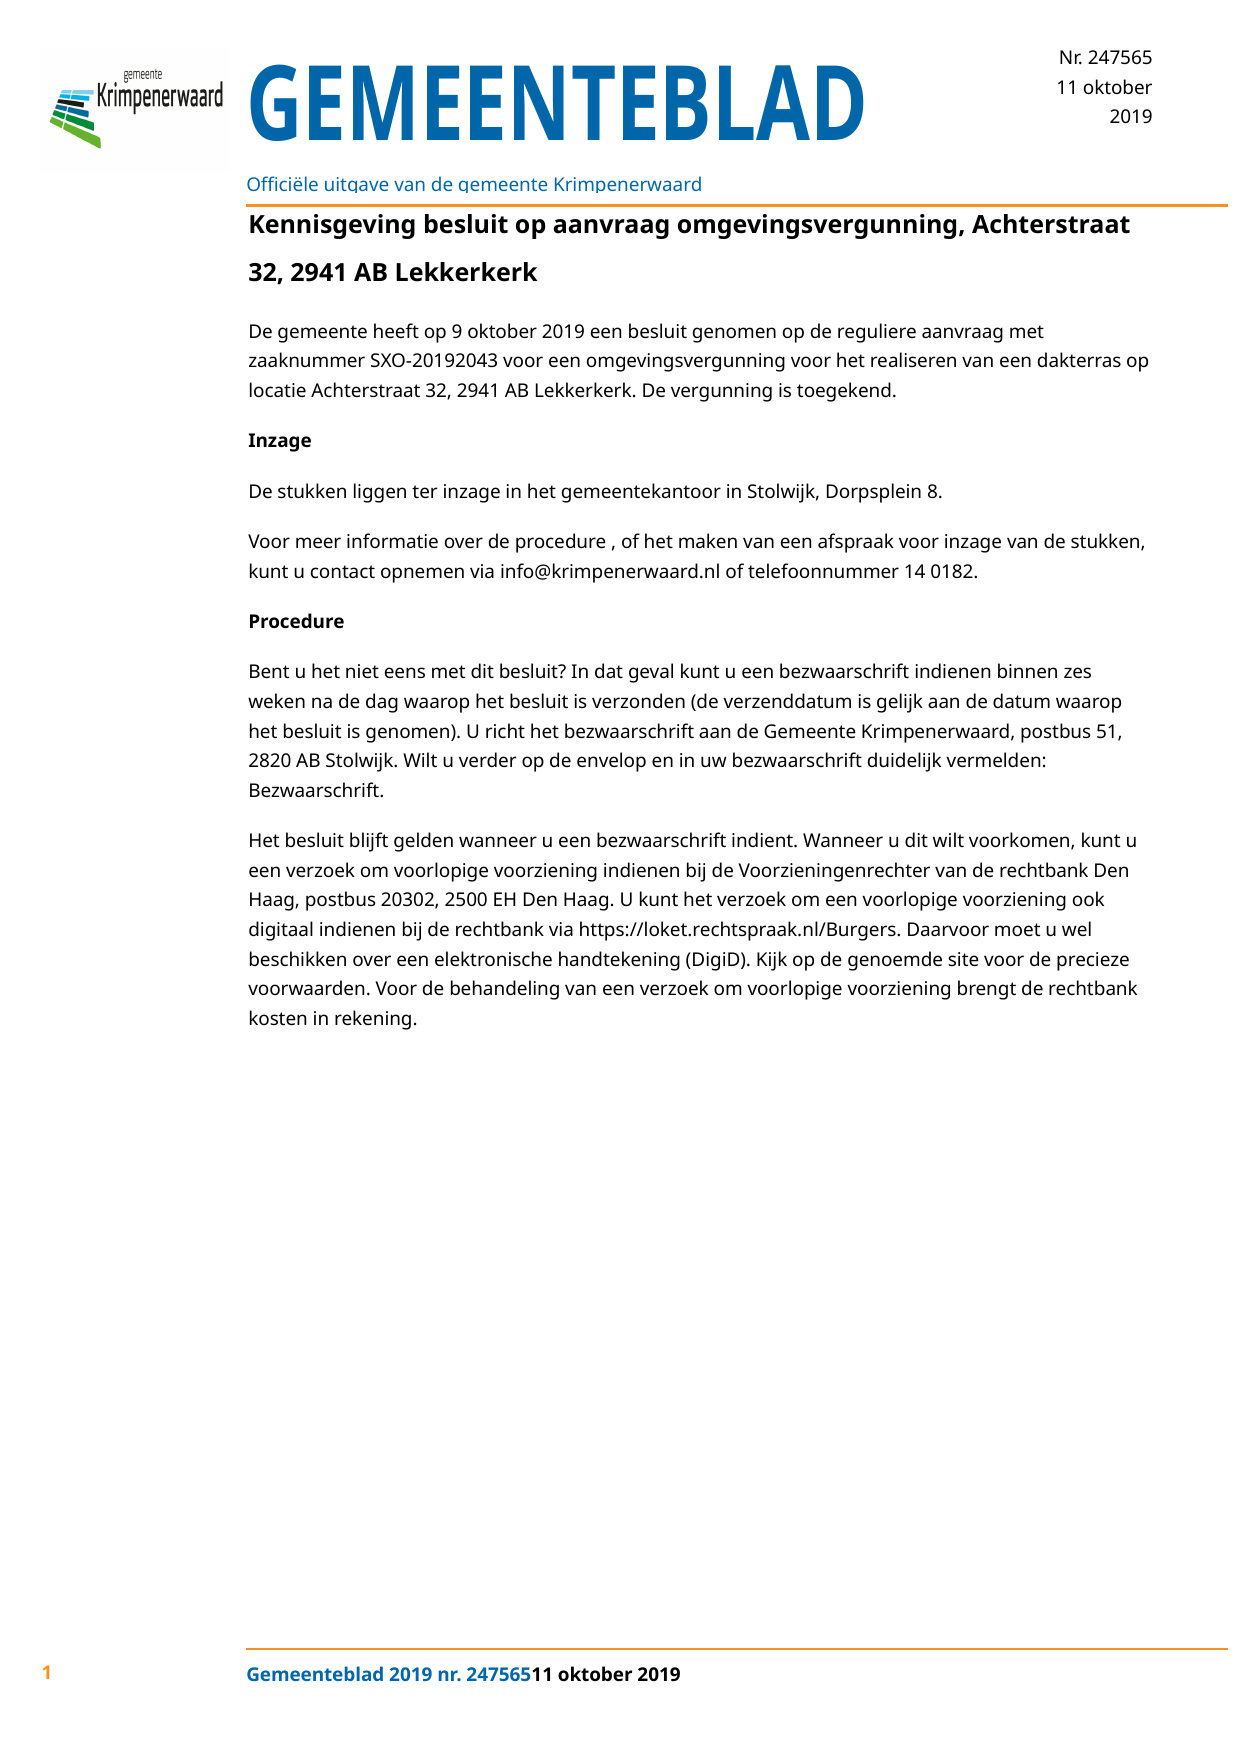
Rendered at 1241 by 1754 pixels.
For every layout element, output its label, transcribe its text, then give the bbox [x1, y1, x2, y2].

text Voor meer informatie over de procedure , of het maken van een afspraak voor inzage van de stukken, kunt u contact opnemen via info@krimpenerwaard.nl of telefoonnummer 14 0182. [248, 528, 1152, 584]
text Kennisgeving besluit op aanvraag omgevingsvergunning, Achterstraat 32, 2941 AB Lekkerkerk [248, 207, 1152, 288]
text Het besluit blijft gelden wanneer u een bezwaarschrift indient. Wanneer u dit wilt voorkomen, kunt u een verzoek om voorlopige voorziening indienen bij de Voorzieningenrechter van de rechtbank Den Haag, postbus 20302, 2500 EH Den Haag. U kunt het verzoek om een voorlopige voorziening ook digitaal indienen bij de rechtbank via https://loket.rechtspraak.nl/Burgers. Daarvoor moet u wel beschikken over een elektronische handtekening (DigiD). Kijk op de genoemde site voor de precieze voorwaarden. Voor de behandeling van een verzoek om voorlopige voorziening brengt de rechtbank kosten in rekening. [248, 827, 1152, 1031]
text Procedure [248, 608, 1152, 634]
text Inzage [248, 427, 1152, 453]
text De stukken liggen ter inzage in het gemeentekantoor in Stolwijk, Dorpsplein 8. [248, 478, 1152, 504]
text De gemeente heeft op 9 oktober 2019 een besluit genomen op de reguliere aanvraag met zaaknummer SXO-20192043 voor een omgevingsvergunning voor het realiseren van een dakterras op locatie Achterstraat 32, 2941 AB Lekkerkerk. De vergunning is toegekend. [248, 318, 1152, 403]
picture [41, 47, 231, 172]
text Bent u het niet eens met dit besluit? In dat geval kunt u een bezwaarschrift indienen binnen zes weken na de dag waarop het besluit is verzonden (de verzenddatum is gelijk aan de datum waarop het besluit is genomen). U richt het bezwaarschrift aan de Gemeente Krimpenerwaard, postbus 51, 2820 AB Stolwijk. Wilt u verder op de envelop en in uw bezwaarschrift duidelijk vermelden: Bezwaarschrift. [248, 659, 1152, 803]
